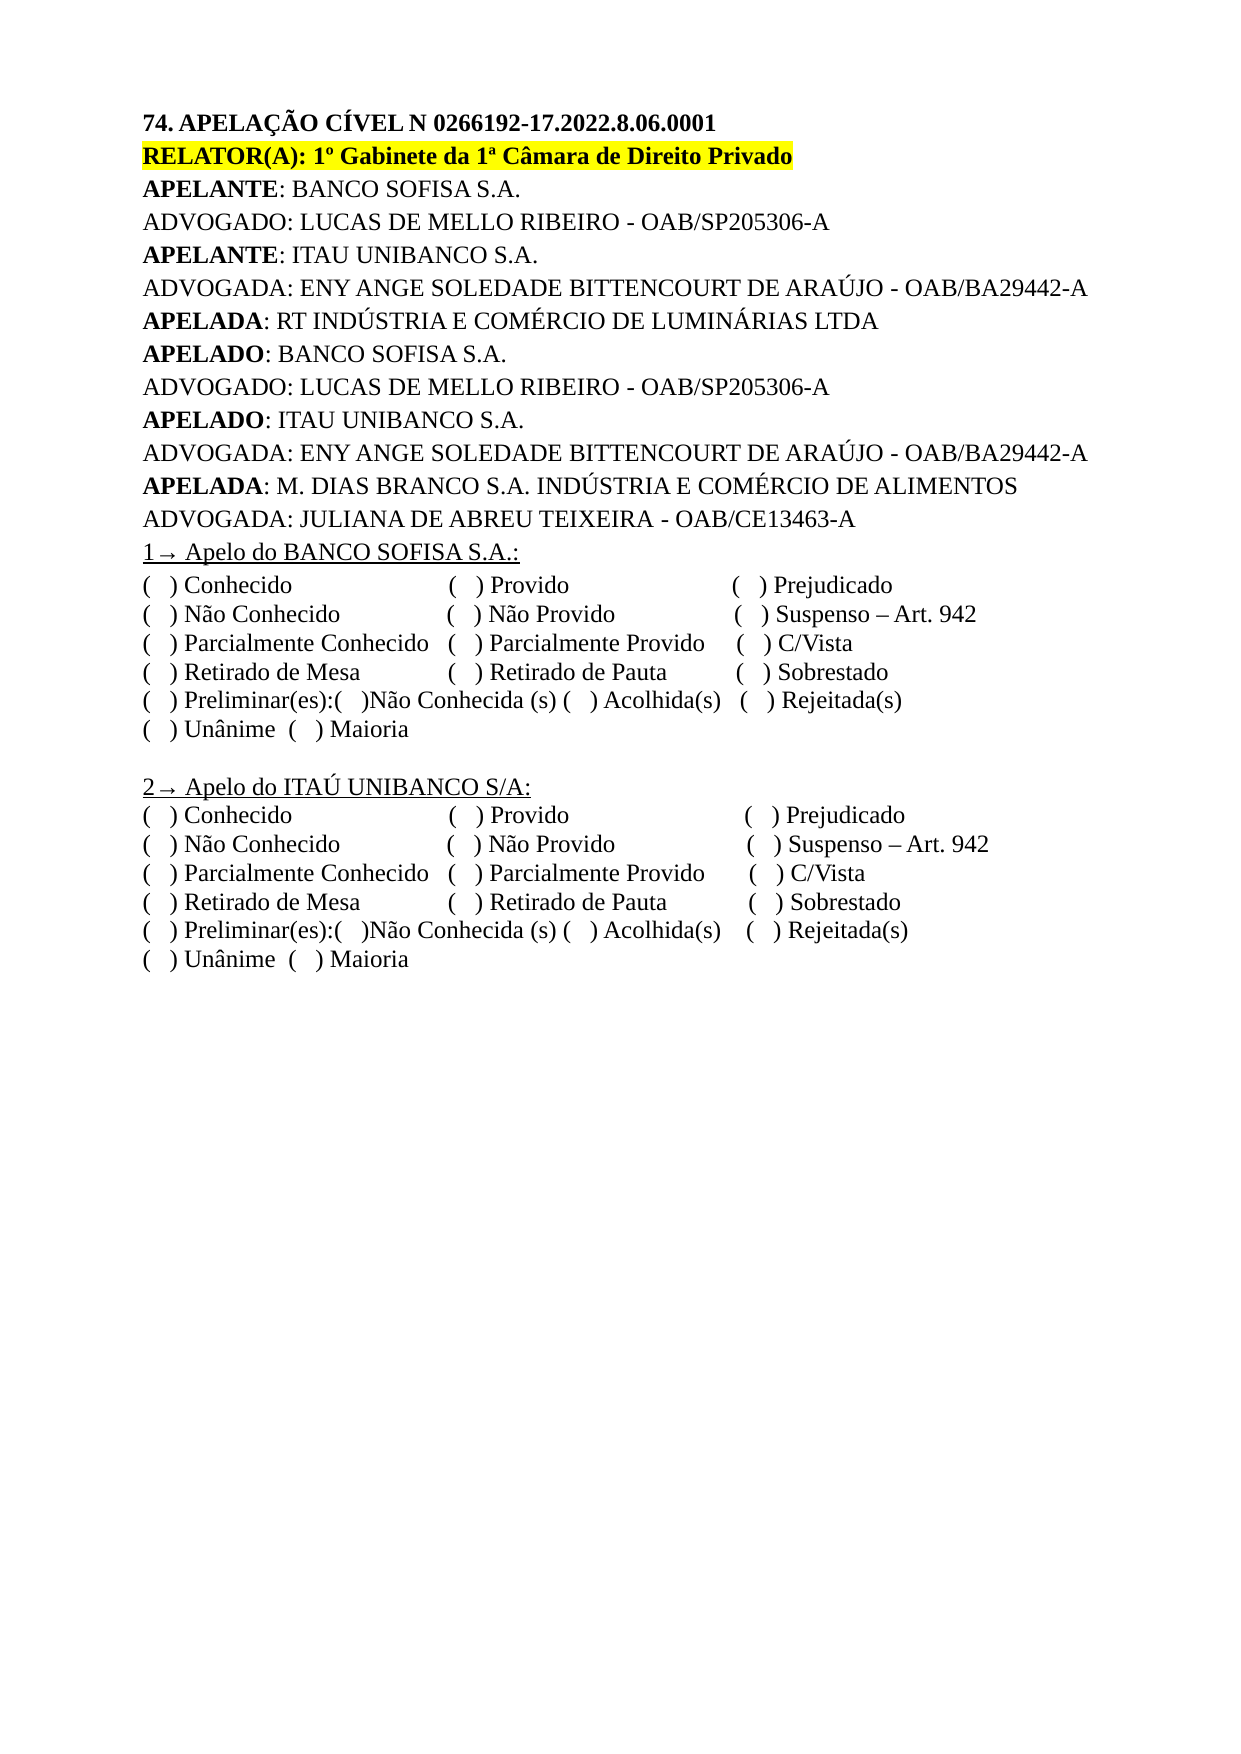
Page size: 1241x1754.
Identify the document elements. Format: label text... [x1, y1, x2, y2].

text 74. APELAÇÃO CÍVEL N 0266192-17.2022.8.06.0001 RELATOR(A): 1º Gabinete da 1ª Câmara de Direito Privado APELANTE: BANCO SOFISA S.A. ADVOGADO: LUCAS DE MELLO RIBEIRO - OAB/SP205306-A APELANTE: ITAU UNIBANCO S.A. ADVOGADA: ENY ANGE SOLEDADE BITTENCOURT DE ARAÚJO - OAB/BA29442-A APELADA: RT INDÚSTRIA E COMÉRCIO DE LUMINÁRIAS LTDA APELADO: BANCO SOFISA S.A. ADVOGADO: LUCAS DE MELLO RIBEIRO - OAB/SP205306-A APELADO: ITAU UNIBANCO S.A. ADVOGADA: ENY ANGE SOLEDADE BITTENCOURT DE ARAÚJO - OAB/BA29442-A APELADA: M. DIAS BRANCO S.A. INDÚSTRIA E COMÉRCIO DE ALIMENTOS ADVOGADA: JULIANA DE ABREU TEIXEIRA - OAB/CE13463-A 1→ Apelo do BANCO SOFISA S.A.: [142, 75, 1141, 566]
text ( ) Preliminar(es):( )Não Conhecida (s) ( ) Acolhida(s) ( ) Rejeitada(s) [142, 685, 1158, 714]
text ( ) Conhecido ( ) Provido ( ) Prejudicado [142, 570, 1141, 599]
text 2→ Apelo do ITAÚ UNIBANCO S/A: [142, 772, 1141, 800]
text ( ) Retirado de Mesa ( ) Retirado de Pauta ( ) Sobrestado [142, 657, 1158, 685]
text ( ) Preliminar(es):( )Não Conhecida (s) ( ) Acolhida(s) ( ) Rejeitada(s) [142, 915, 1158, 944]
text ( ) Unânime ( ) Maioria [142, 714, 1158, 743]
text ( ) Não Conhecido ( ) Não Provido ( ) Suspenso – Art. 942 [142, 829, 1158, 858]
text ( ) Retirado de Mesa ( ) Retirado de Pauta ( ) Sobrestado [142, 887, 1158, 915]
text ( ) Não Conhecido ( ) Não Provido ( ) Suspenso – Art. 942 [142, 599, 1158, 628]
text ( ) Unânime ( ) Maioria [142, 944, 1141, 973]
text ( ) Conhecido ( ) Provido ( ) Prejudicado [142, 800, 1141, 829]
text ( ) Parcialmente Conhecido ( ) Parcialmente Provido ( ) C/Vista [142, 628, 1158, 657]
text ( ) Parcialmente Conhecido ( ) Parcialmente Provido ( ) C/Vista [142, 858, 1158, 887]
